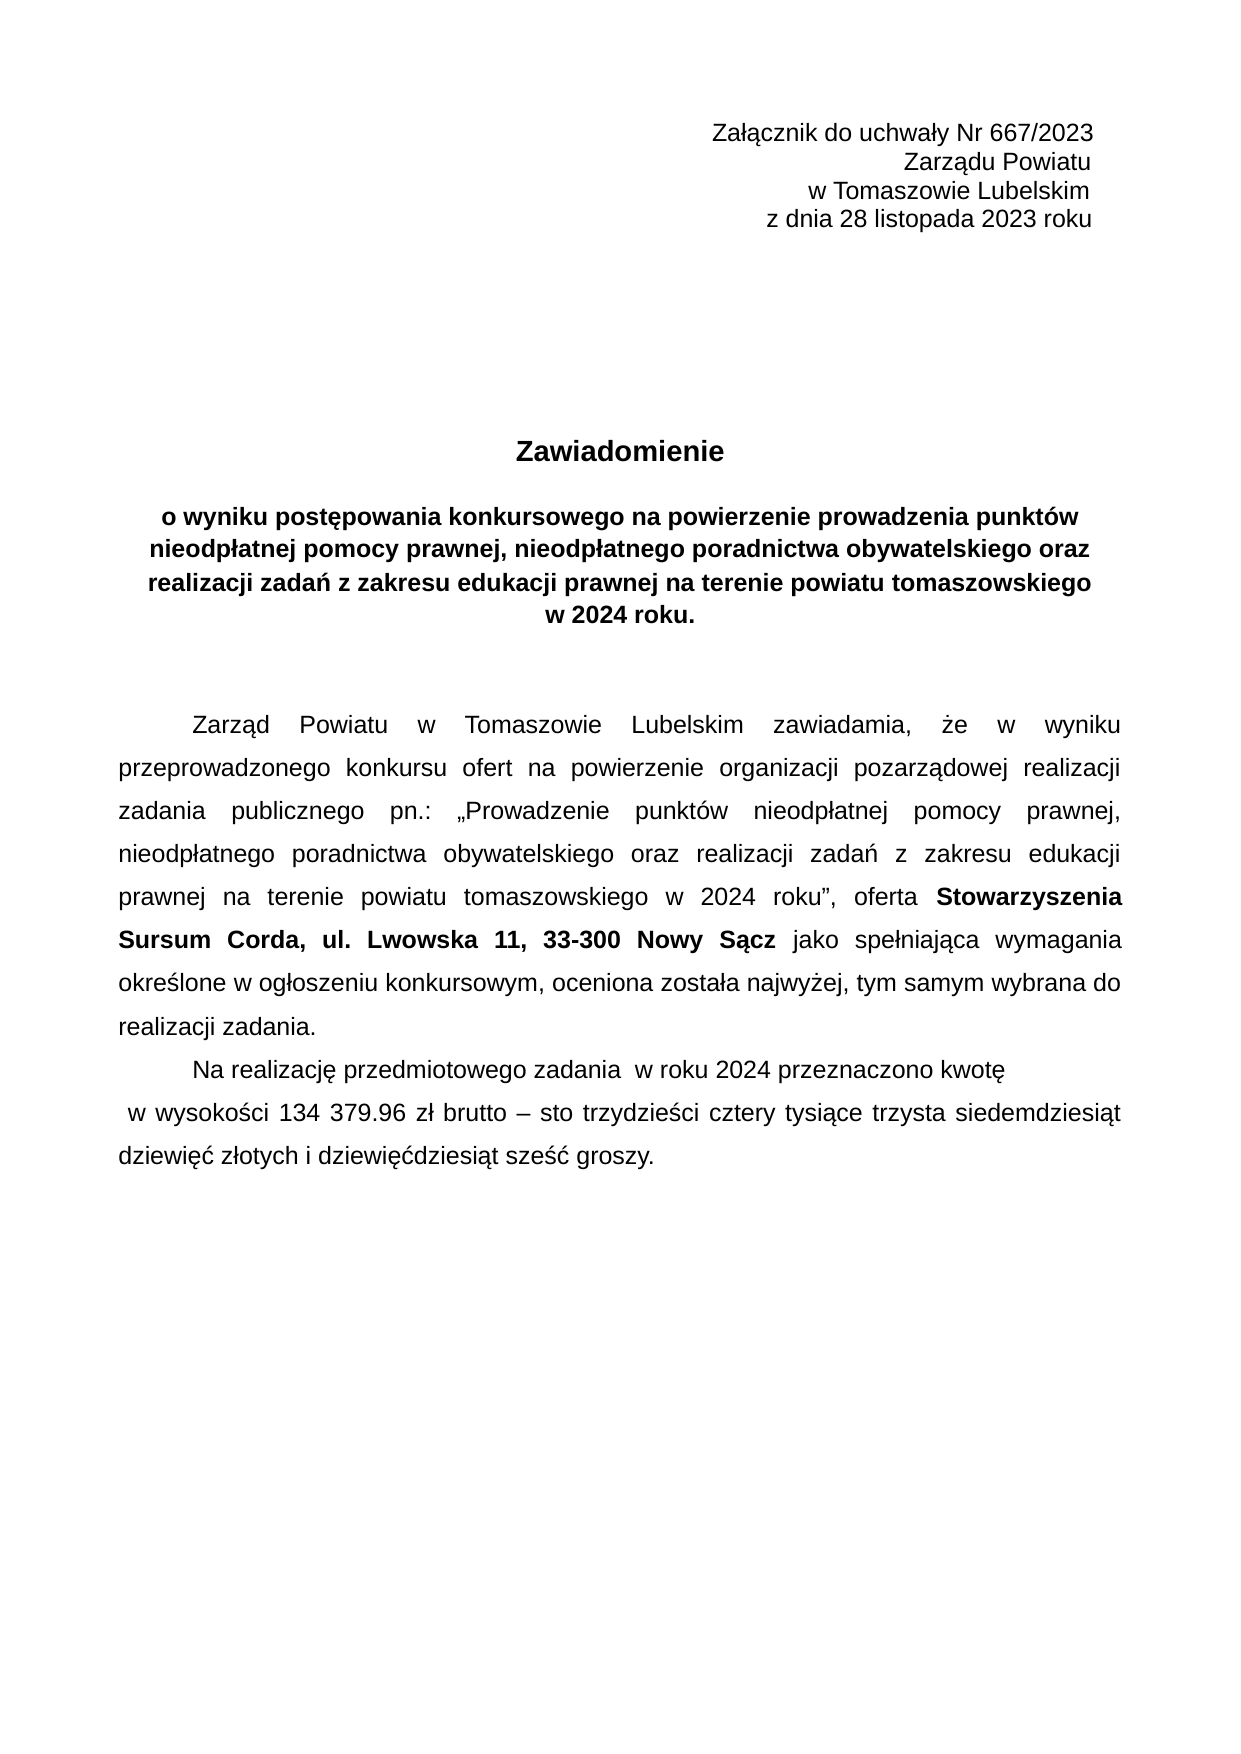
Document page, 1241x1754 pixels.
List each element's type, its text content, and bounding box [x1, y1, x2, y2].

text w wysokości 134 379.96 zł brutto – sto trzydzieści cztery tysiące trzysta siedemdziesiąt dziewięć złotych i dziewięćdziesiąt sześć groszy. [118, 1098, 1122, 1170]
text Zawiadomienie [118, 434, 1122, 468]
text Na realizację przedmiotowego zadania w roku 2024 przeznaczono kwotę [118, 1055, 1122, 1083]
text Zarząd Powiatu w Tomaszowie Lubelskim zawiadamia, że w wyniku przeprowadzonego konkursu ofert na powierzenie organizacji pozarządowej realizacji zadania publicznego pn.: „Prowadzenie punktów nieodpłatnej pomocy prawnej, nieodpłatnego poradnictwa obywatelskiego oraz realizacji zadań z zakresu edukacji prawnej na terenie powiatu tomaszowskiego w 2024 roku”, oferta Stowarzyszenia Sursum Corda, ul. Lwowska 11, 33-300 Nowy Sącz jako spełniająca wymagania określone w ogłoszeniu konkursowym, oceniona została najwyżej, tym samym wybrana do realizacji zadania. [118, 710, 1122, 1040]
text z dnia 28 listopada 2023 roku [118, 204, 1122, 233]
text w Tomaszowie Lubelskim [118, 176, 1122, 204]
text Załącznik do uchwały Nr 667/2023 [118, 118, 1122, 147]
text o wyniku postępowania konkursowego na powierzenie prowadzenia punktów nieodpłatnej pomocy prawnej, nieodpłatnego poradnictwa obywatelskiego oraz realizacji zadań z zakresu edukacji prawnej na terenie powiatu tomaszowskiego w 2024 roku. [118, 501, 1122, 629]
text Zarządu Powiatu [118, 147, 1122, 176]
